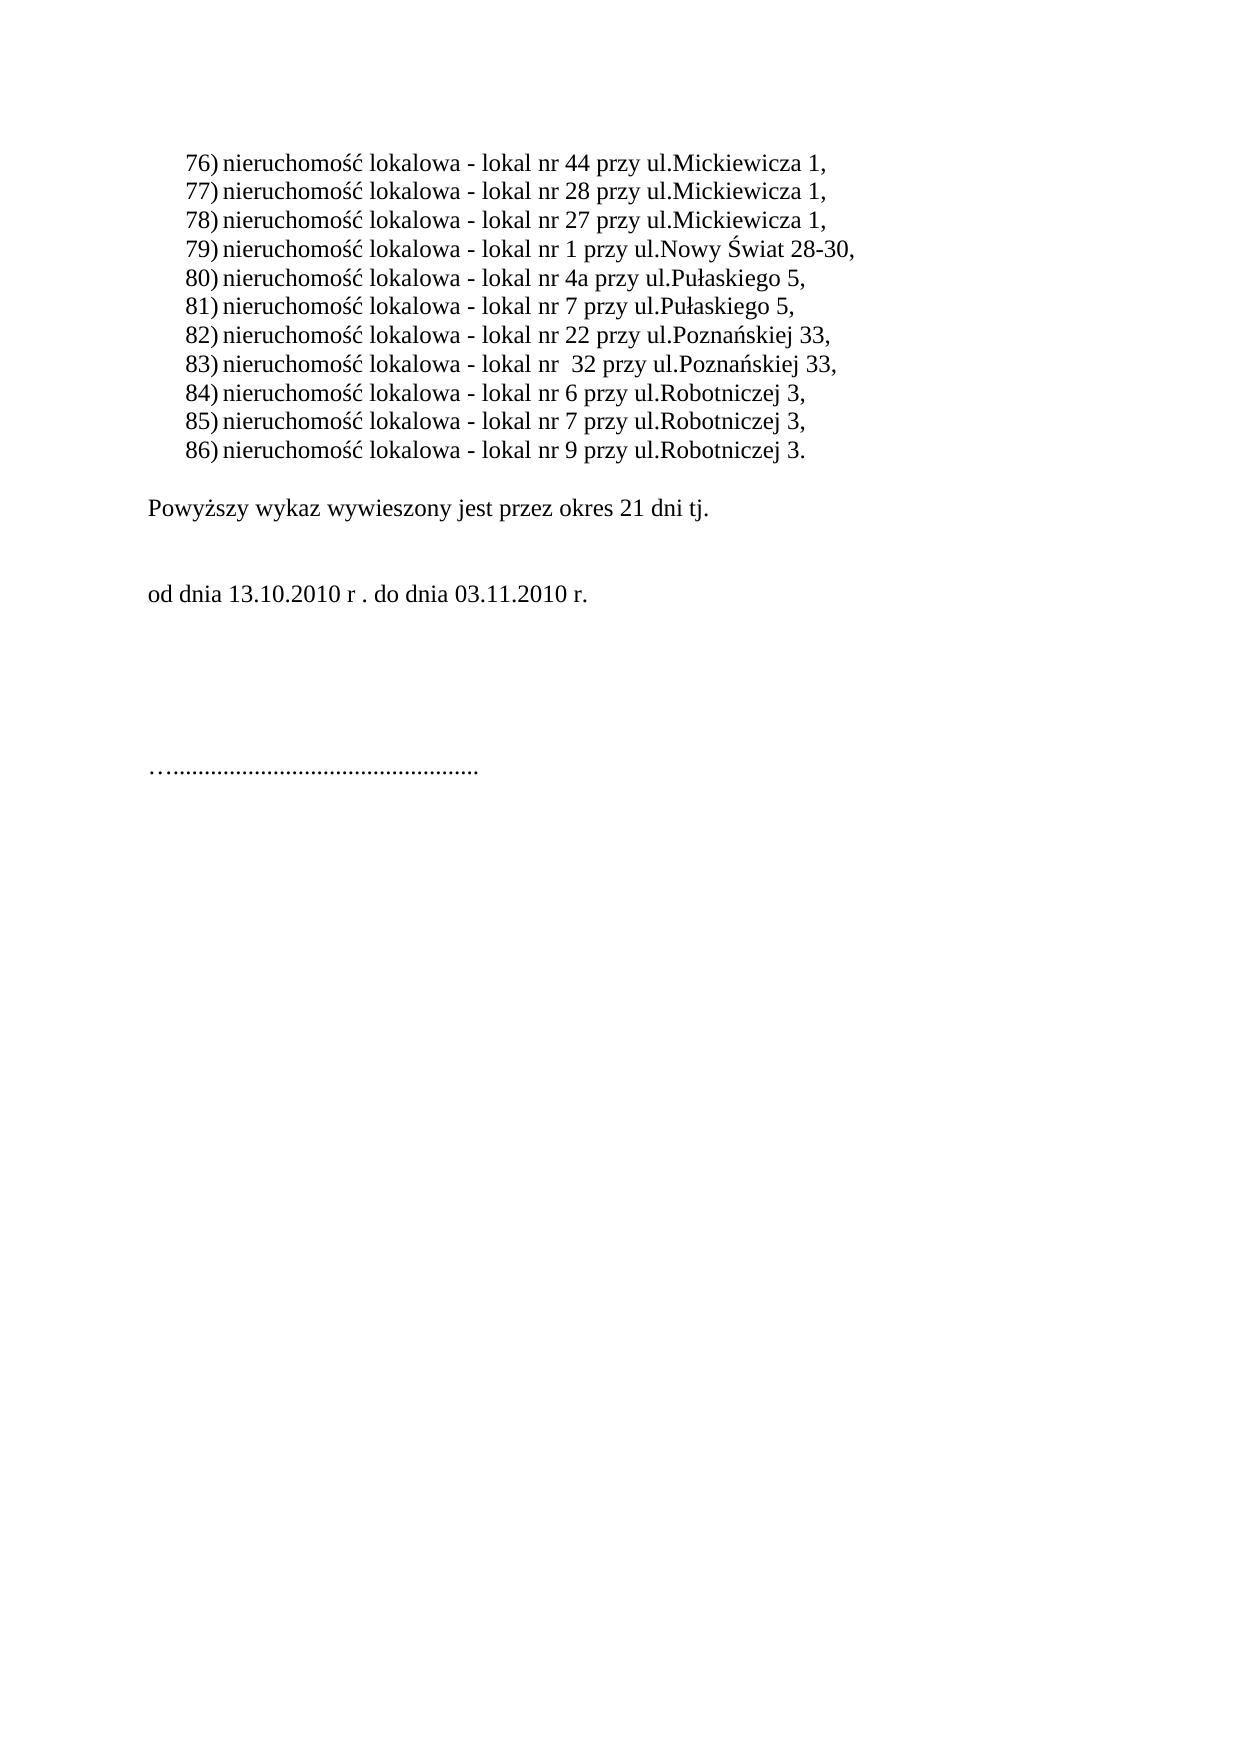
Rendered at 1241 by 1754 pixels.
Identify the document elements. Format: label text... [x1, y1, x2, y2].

list nieruchomość lokalowa - lokal nr 4a przy ul.Pułaskiego 5, [185, 263, 1093, 291]
list nieruchomość lokalowa - lokal nr 1 przy ul.Nowy Świat 28-30, [185, 234, 1093, 263]
list nieruchomość lokalowa - lokal nr 9 przy ul.Robotniczej 3. [185, 435, 1093, 464]
list nieruchomość lokalowa - lokal nr 44 przy ul.Mickiewicza 1, [185, 148, 1093, 176]
text …................................................. [148, 751, 1093, 780]
list nieruchomość lokalowa - lokal nr 7 przy ul.Pułaskiego 5, [185, 291, 1093, 320]
list nieruchomość lokalowa - lokal nr 7 przy ul.Robotniczej 3, [185, 406, 1093, 435]
list nieruchomość lokalowa - lokal nr 22 przy ul.Poznańskiej 33, [185, 320, 1093, 349]
list nieruchomość lokalowa - lokal nr 32 przy ul.Poznańskiej 33, [185, 349, 1093, 378]
list nieruchomość lokalowa - lokal nr 27 przy ul.Mickiewicza 1, [185, 205, 1093, 234]
list nieruchomość lokalowa - lokal nr 28 przy ul.Mickiewicza 1, [185, 176, 1093, 205]
text od dnia 13.10.2010 r . do dnia 03.11.2010 r. [148, 579, 1093, 608]
list nieruchomość lokalowa - lokal nr 6 przy ul.Robotniczej 3, [185, 378, 1093, 406]
text Powyższy wykaz wywieszony jest przez okres 21 dni tj. [148, 493, 1093, 521]
